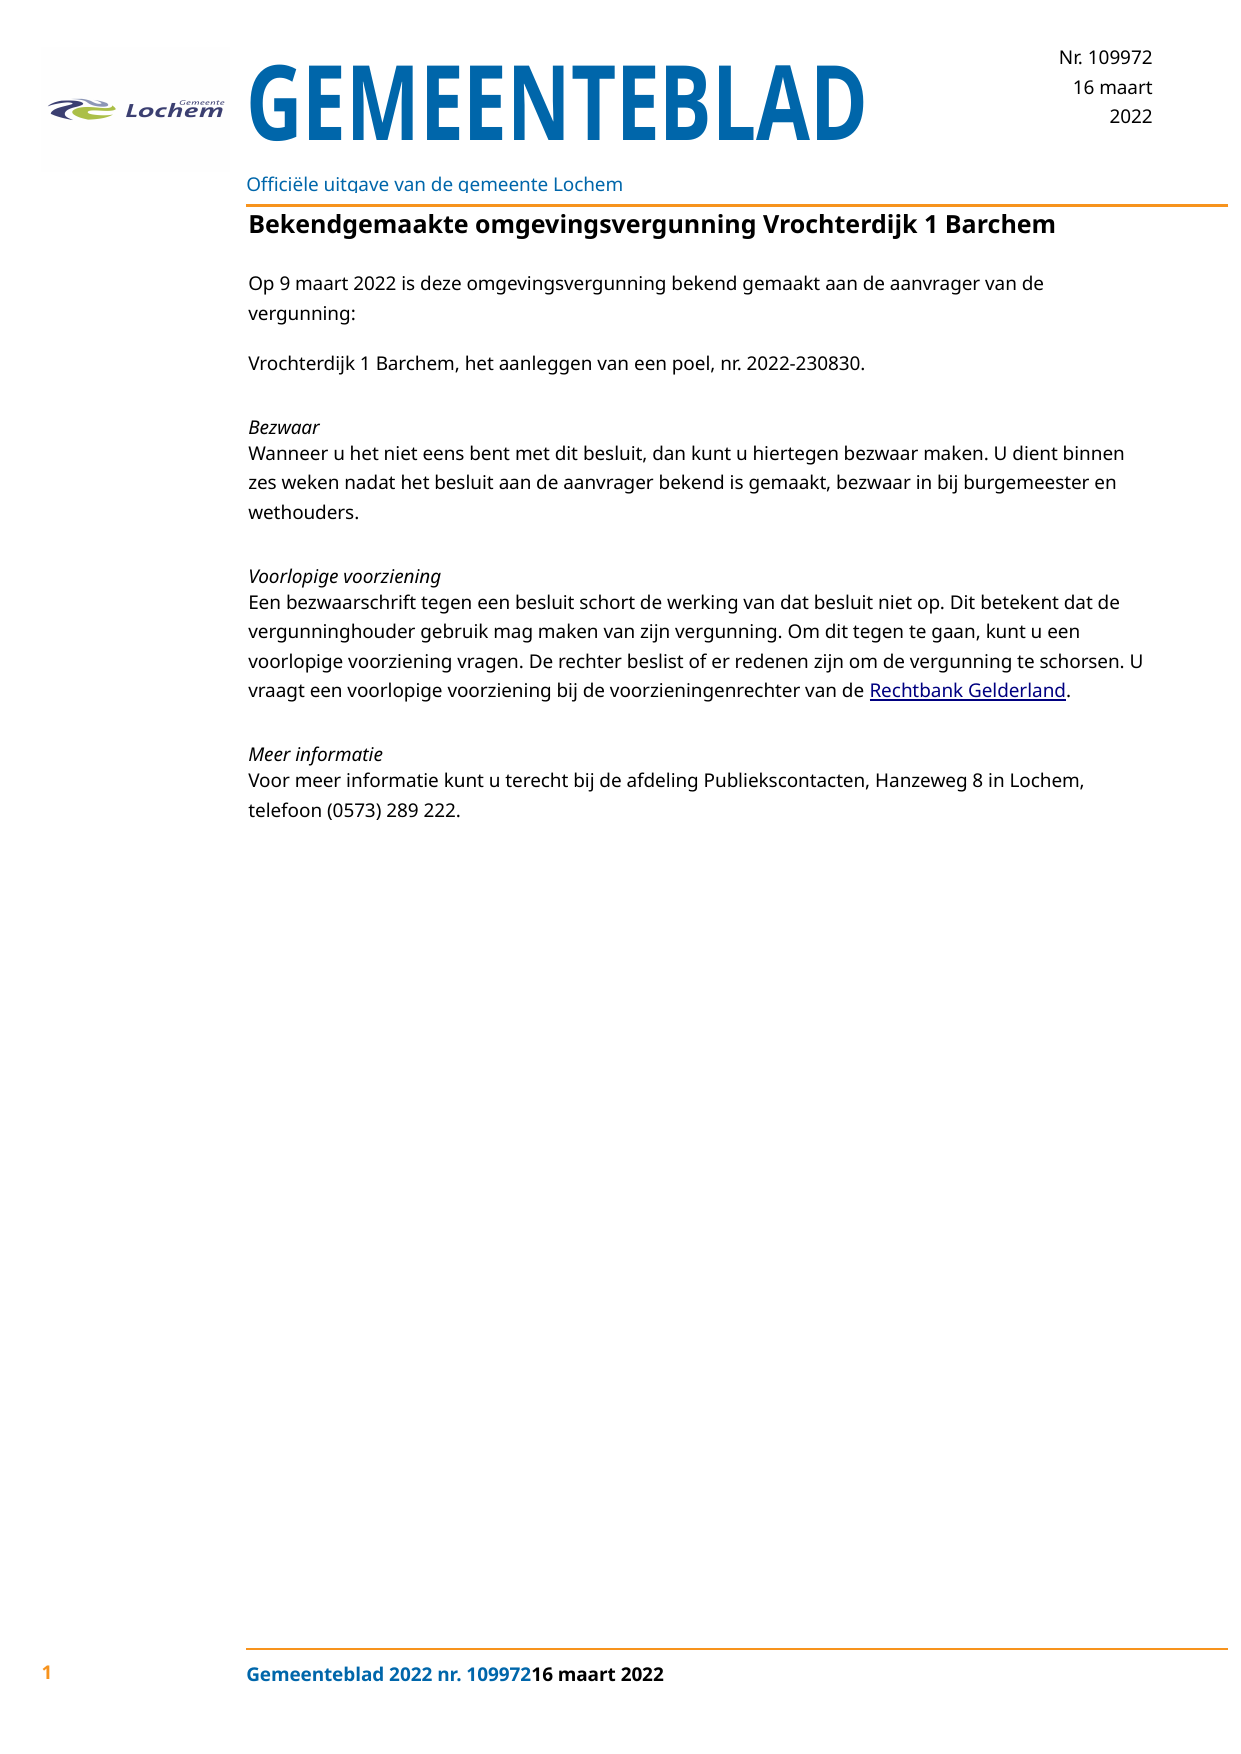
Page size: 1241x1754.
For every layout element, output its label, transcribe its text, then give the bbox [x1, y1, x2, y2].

text Voor meer informatie kunt u terecht bij de afdeling Publiekscontacten, Hanzeweg 8 in Lochem, telefoon (0573) 289 222. [248, 767, 1152, 823]
text Bezwaar [248, 414, 1152, 440]
text Op 9 maart 2022 is deze omgevingsvergunning bekend gemaakt aan de aanvrager van de vergunning: [248, 270, 1152, 326]
text Een bezwaarschrift tegen een besluit schort de werking van dat besluit niet op. Dit betekent dat de vergunninghouder gebruik mag maken van zijn vergunning. Om dit tegen te gaan, kunt u een voorlopige voorziening vragen. De rechter beslist of er redenen zijn om de vergunning te schorsen. U vraagt een voorlopige voorziening bij de voorzieningenrechter van de Rechtbank Gelderland. [248, 589, 1152, 703]
text Wanneer u het niet eens bent met dit besluit, dan kunt u hiertegen bezwaar maken. U dient binnen zes weken nadat het besluit aan de aanvrager bekend is gemaakt, bezwaar in bij burgemeester en wethouders. [248, 440, 1152, 525]
picture [41, 47, 231, 172]
text Voorlopige voorziening [248, 563, 1152, 589]
text Bekendgemaakte omgevingsvergunning Vrochterdijk 1 Barchem [248, 207, 1152, 241]
text Meer informatie [248, 742, 1152, 767]
text Vrochterdijk 1 Barchem, het aanleggen van een poel, nr. 2022-230830. [248, 350, 1152, 376]
